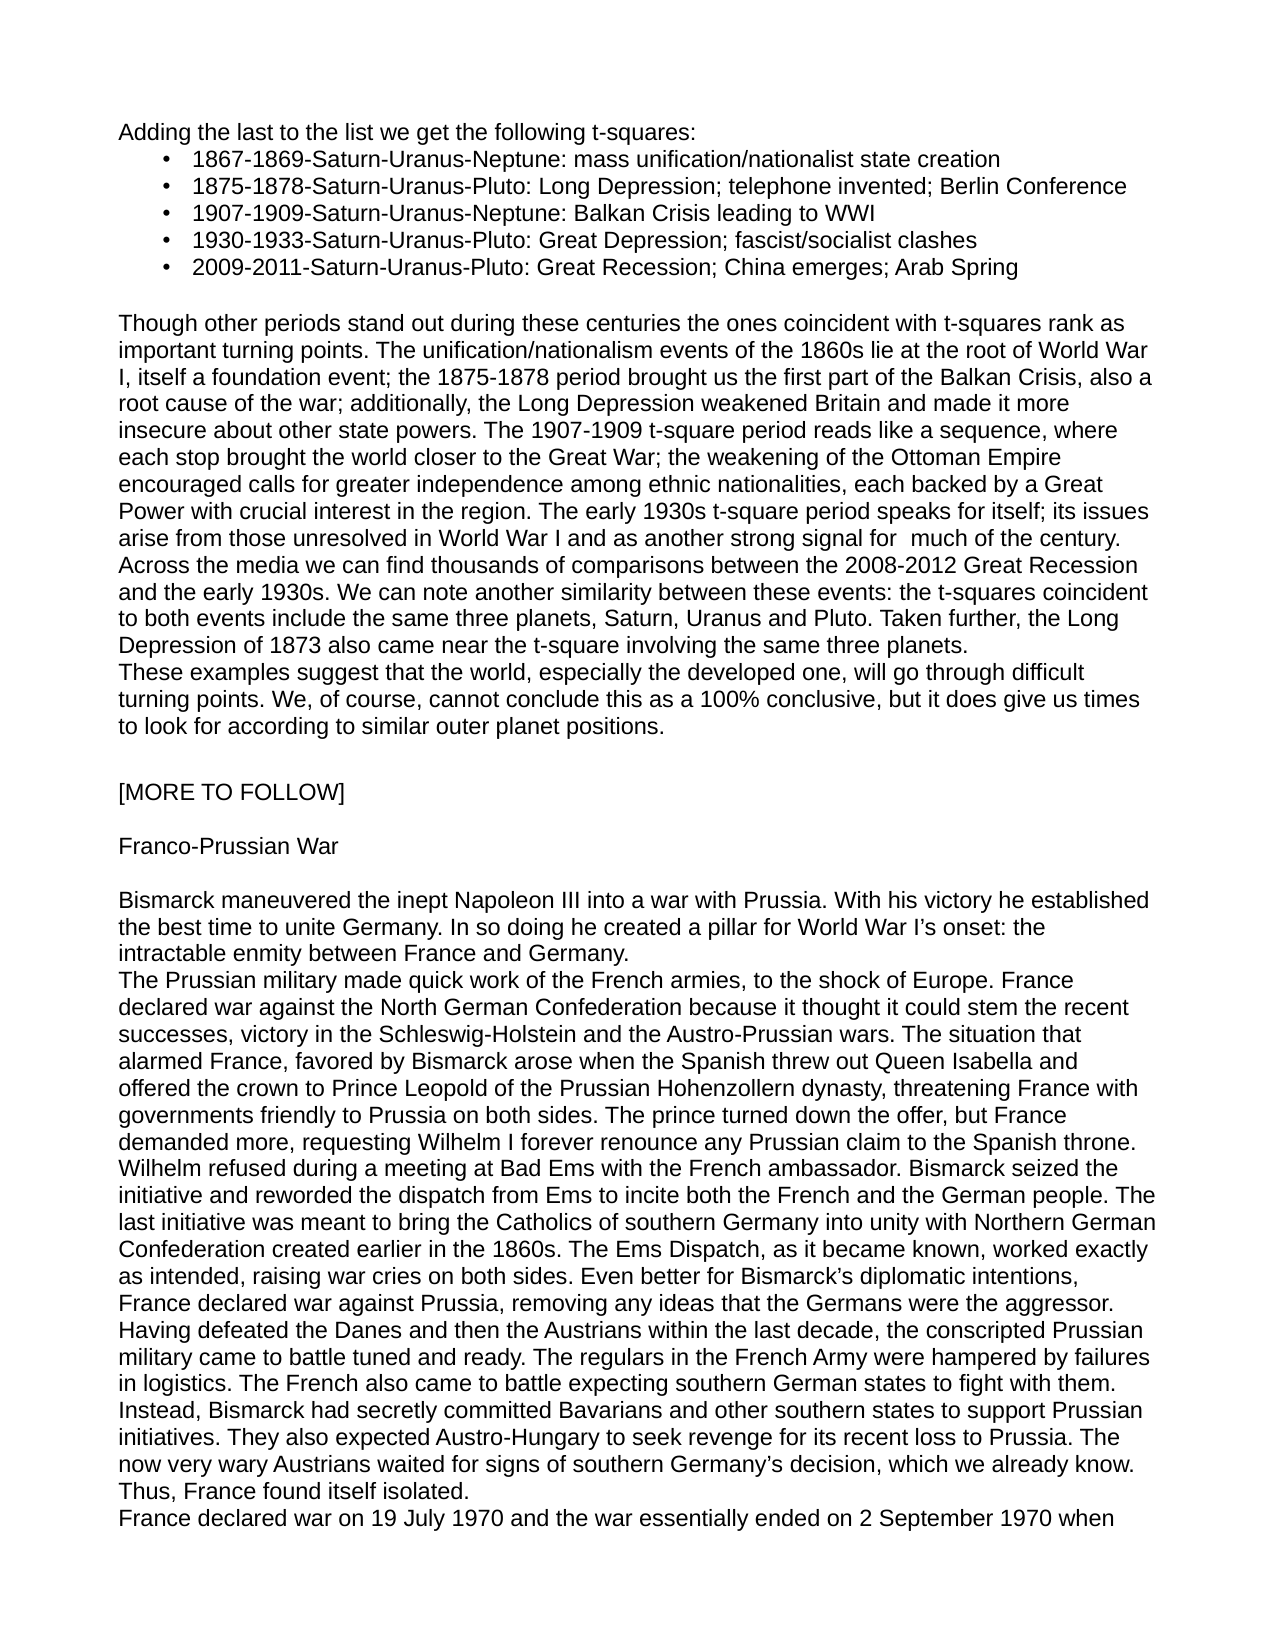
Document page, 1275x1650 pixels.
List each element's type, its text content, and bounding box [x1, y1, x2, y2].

list 1930-1933-Saturn-Uranus-Pluto: Great Depression; fascist/socialist clashes [162, 226, 1157, 253]
text Adding the last to the list we get the following t-squares: [118, 118, 1157, 145]
list 1907-1909-Saturn-Uranus-Neptune: Balkan Crisis leading to WWI [162, 199, 1157, 226]
list 1867-1869-Saturn-Uranus-Neptune: mass unification/nationalist state creation [162, 145, 1157, 172]
text [MORE TO FOLLOW] Franco-Prussian War Bismarck maneuvered the inept Napoleon III into a war with Prussia. With his victory he established the best time to unite Germany. In so doing he created a pillar for World War I’s onset: the intractable enmity between France and Germany. The Prussian military made quick work of the French armies, to the shock of Europe. France declared war against the North German Confederation because it thought it could stem the recent successes, victory in the Schleswig-Holstein and the Austro-Prussian wars. The situation that alarmed France, favored by Bismarck arose when the Spanish threw out Queen Isabella and offered the crown to Prince Leopold of the Prussian Hohenzollern dynasty, threatening France with governments friendly to Prussia on both sides. The prince turned down the offer, but France demanded more, requesting Wilhelm I forever renounce any Prussian claim to the Spanish throne. Wilhelm refused during a meeting at Bad Ems with the French ambassador. Bismarck seized the initiative and reworded the dispatch from Ems to incite both the French and the German people. The last initiative was meant to bring the Catholics of southern Germany into unity with Northern German Confederation created earlier in the 1860s. The Ems Dispatch, as it became known, worked exactly as intended, raising war cries on both sides. Even better for Bismarck’s diplomatic intentions, France declared war against Prussia, removing any ideas that the Germans were the aggressor. Having defeated the Danes and then the Austrians within the last decade, the conscripted Prussian military came to battle tuned and ready. The regulars in the French Army were hampered by failures in logistics. The French also came to battle expecting southern German states to fight with them. Instead, Bismarck had secretly committed Bavarians and other southern states to support Prussian initiatives. They also expected Austro-Hungary to seek revenge for its recent loss to Prussia. The now very wary Austrians waited for signs of southern Germany’s decision, which we already know. Thus, France found itself isolated. France declared war on 19 July 1970 and the war essentially ended on 2 September 1970 when [118, 752, 1157, 1531]
list 1875-1878-Saturn-Uranus-Pluto: Long Depression; telephone invented; Berlin Conference [162, 172, 1157, 199]
list 2009-2011-Saturn-Uranus-Pluto: Great Recession; China emerges; Arab Spring [162, 253, 1157, 280]
text Though other periods stand out during these centuries the ones coincident with t-squares rank as important turning points. The unification/nationalism events of the 1860s lie at the root of World War I, itself a foundation event; the 1875-1878 period brought us the first part of the Balkan Crisis, also a root cause of the war; additionally, the Long Depression weakened Britain and made it more insecure about other state powers. The 1907-1909 t-square period reads like a sequence, where each stop brought the world closer to the Great War; the weakening of the Ottoman Empire encouraged calls for greater independence among ethnic nationalities, each backed by a Great Power with crucial interest in the region. The early 1930s t-square period speaks for itself; its issues arise from those unresolved in World War I and as another strong signal for much of the century. Across the media we can find thousands of comparisons between the 2008-2012 Great Recession and the early 1930s. We can note another similarity between these events: the t-squares coincident to both events include the same three planets, Saturn, Uranus and Pluto. Taken further, the Long Depression of 1873 also came near the t-square involving the same three planets. These examples suggest that the world, especially the developed one, will go through difficult turning points. We, of course, cannot conclude this as a 100% conclusive, but it does give us times to look for according to similar outer planet positions. [118, 280, 1157, 739]
